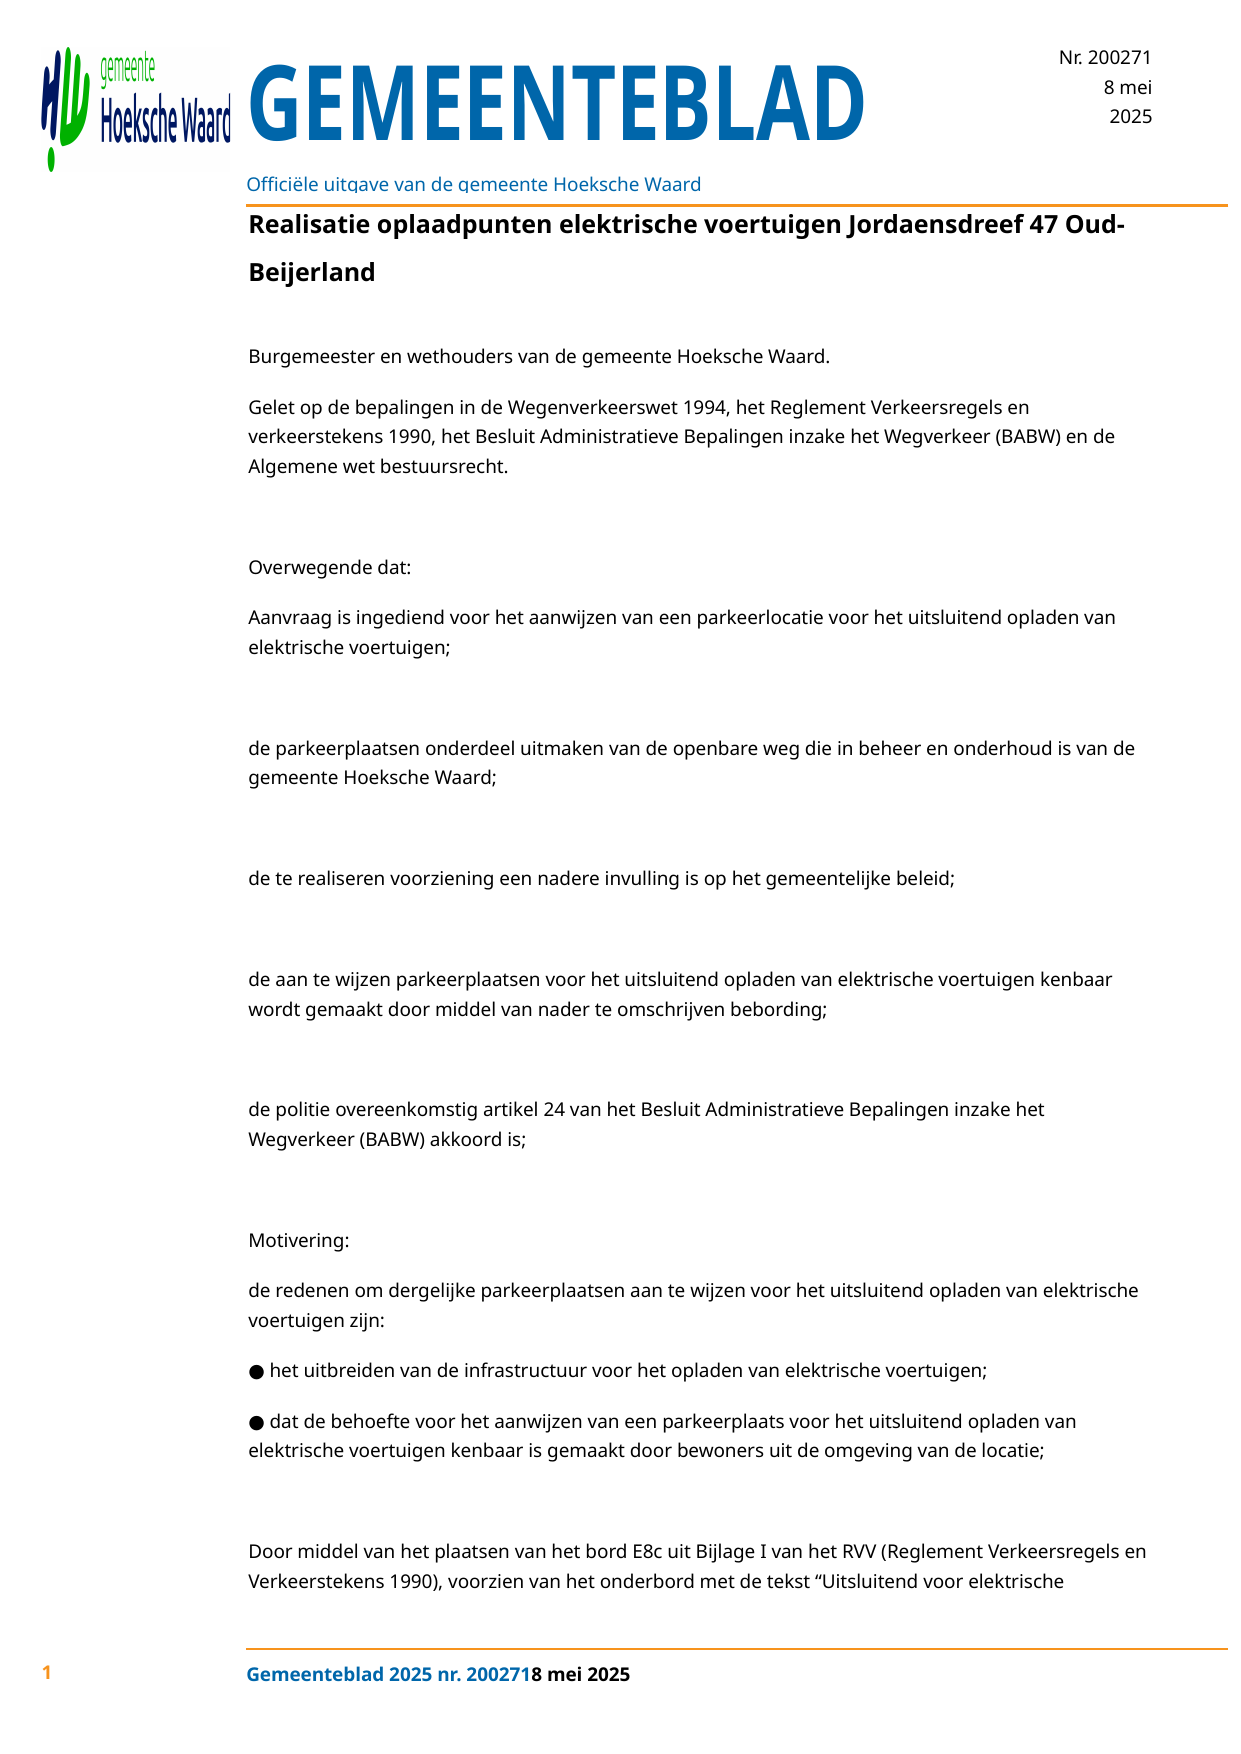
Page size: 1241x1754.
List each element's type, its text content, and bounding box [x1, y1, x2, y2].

text de redenen om dergelijke parkeerplaatsen aan te wijzen voor het uitsluitend opladen van elektrische voertuigen zijn: [248, 1277, 1152, 1333]
text ● dat de behoefte voor het aanwijzen van een parkeerplaats voor het uitsluitend opladen van elektrische voertuigen kenbaar is gemaakt door bewoners uit de omgeving van de locatie; [248, 1408, 1152, 1463]
text Realisatie oplaadpunten elektrische voertuigen Jordaensdreef 47 Oud-Beijerland [248, 207, 1152, 288]
text de politie overeenkomstig artikel 24 van het Besluit Administratieve Bepalingen inzake het Wegverkeer (BABW) akkoord is; [248, 1097, 1152, 1152]
text Door middel van het plaatsen van het bord E8c uit Bijlage I van het RVV (Reglement Verkeersregels en Verkeerstekens 1990), voorzien van het onderbord met de tekst “Uitsluitend voor elektrische [248, 1538, 1152, 1593]
text de aan te wijzen parkeerplaatsen voor het uitsluitend opladen van elektrische voertuigen kenbaar wordt gemaakt door middel van nader te omschrijven bebording; [248, 966, 1152, 1021]
text ● het uitbreiden van de infrastructuur voor het opladen van elektrische voertuigen; [248, 1357, 1152, 1383]
picture [41, 47, 231, 172]
text de te realiseren voorziening een nadere invulling is op het gemeentelijke beleid; [248, 865, 1152, 891]
text Motivering: [248, 1227, 1152, 1253]
text Aanvraag is ingediend voor het aanwijzen van een parkeerlocatie voor het uitsluitend opladen van elektrische voertuigen; [248, 604, 1152, 660]
text de parkeerplaatsen onderdeel uitmaken van de openbare weg die in beheer en onderhoud is van de gemeente Hoeksche Waard; [248, 735, 1152, 790]
text Gelet op de bepalingen in de Wegenverkeerswet 1994, het Reglement Verkeersregels en verkeerstekens 1990, het Besluit Administratieve Bepalingen inzake het Wegverkeer (BABW) en de Algemene wet bestuursrecht. [248, 394, 1152, 479]
text Overwegende dat: [248, 554, 1152, 580]
text Burgemeester en wethouders van de gemeente Hoeksche Waard. [248, 344, 1152, 369]
